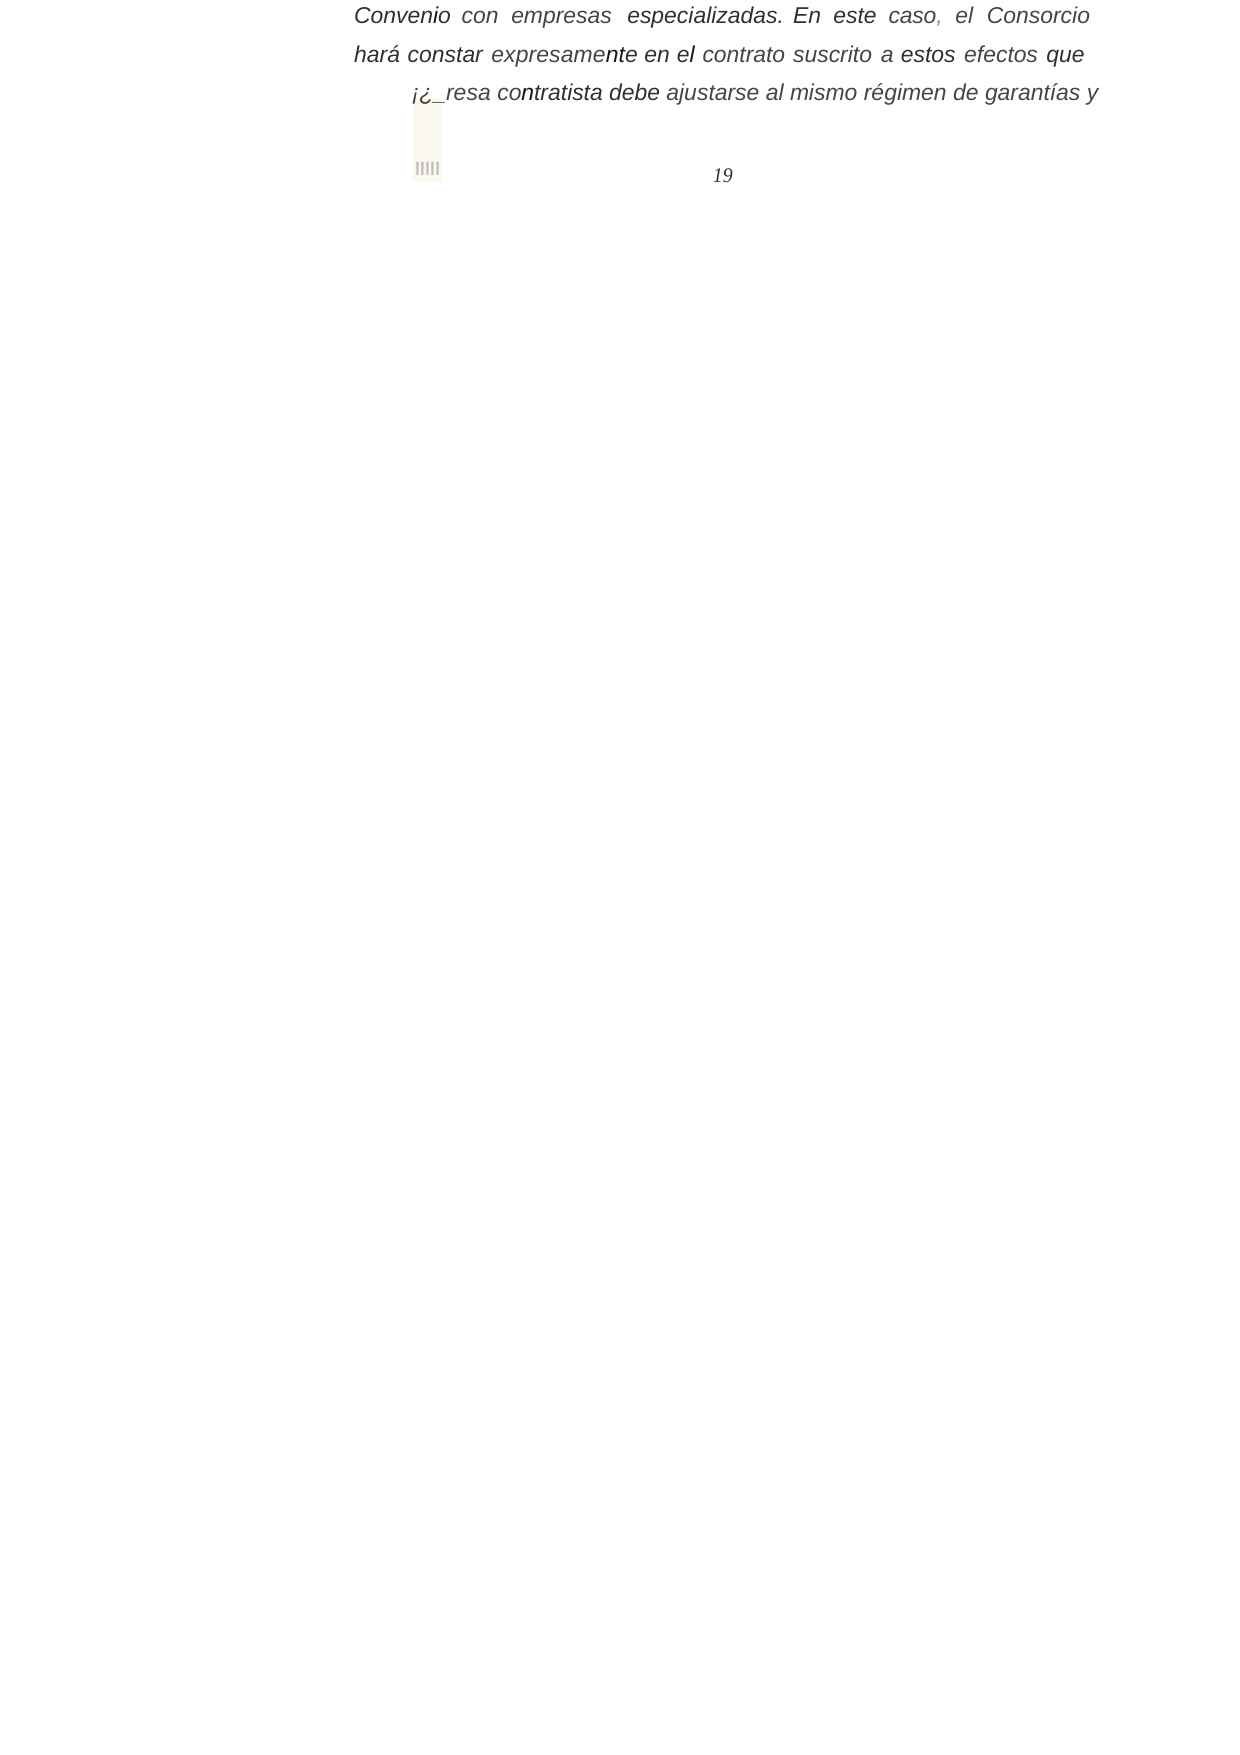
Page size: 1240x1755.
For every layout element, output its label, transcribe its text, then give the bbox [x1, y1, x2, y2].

text ""' 19 [6, 126, 1144, 196]
text Convenio con empresas especializadas. En este caso, el Consorcio hará constar expresamente en el contrato suscrito a estos efectos que [354, 2, 1090, 68]
text ¡¿_resa contratista debe ajustarse al mismo régimen de garantías y [412, 80, 1144, 106]
